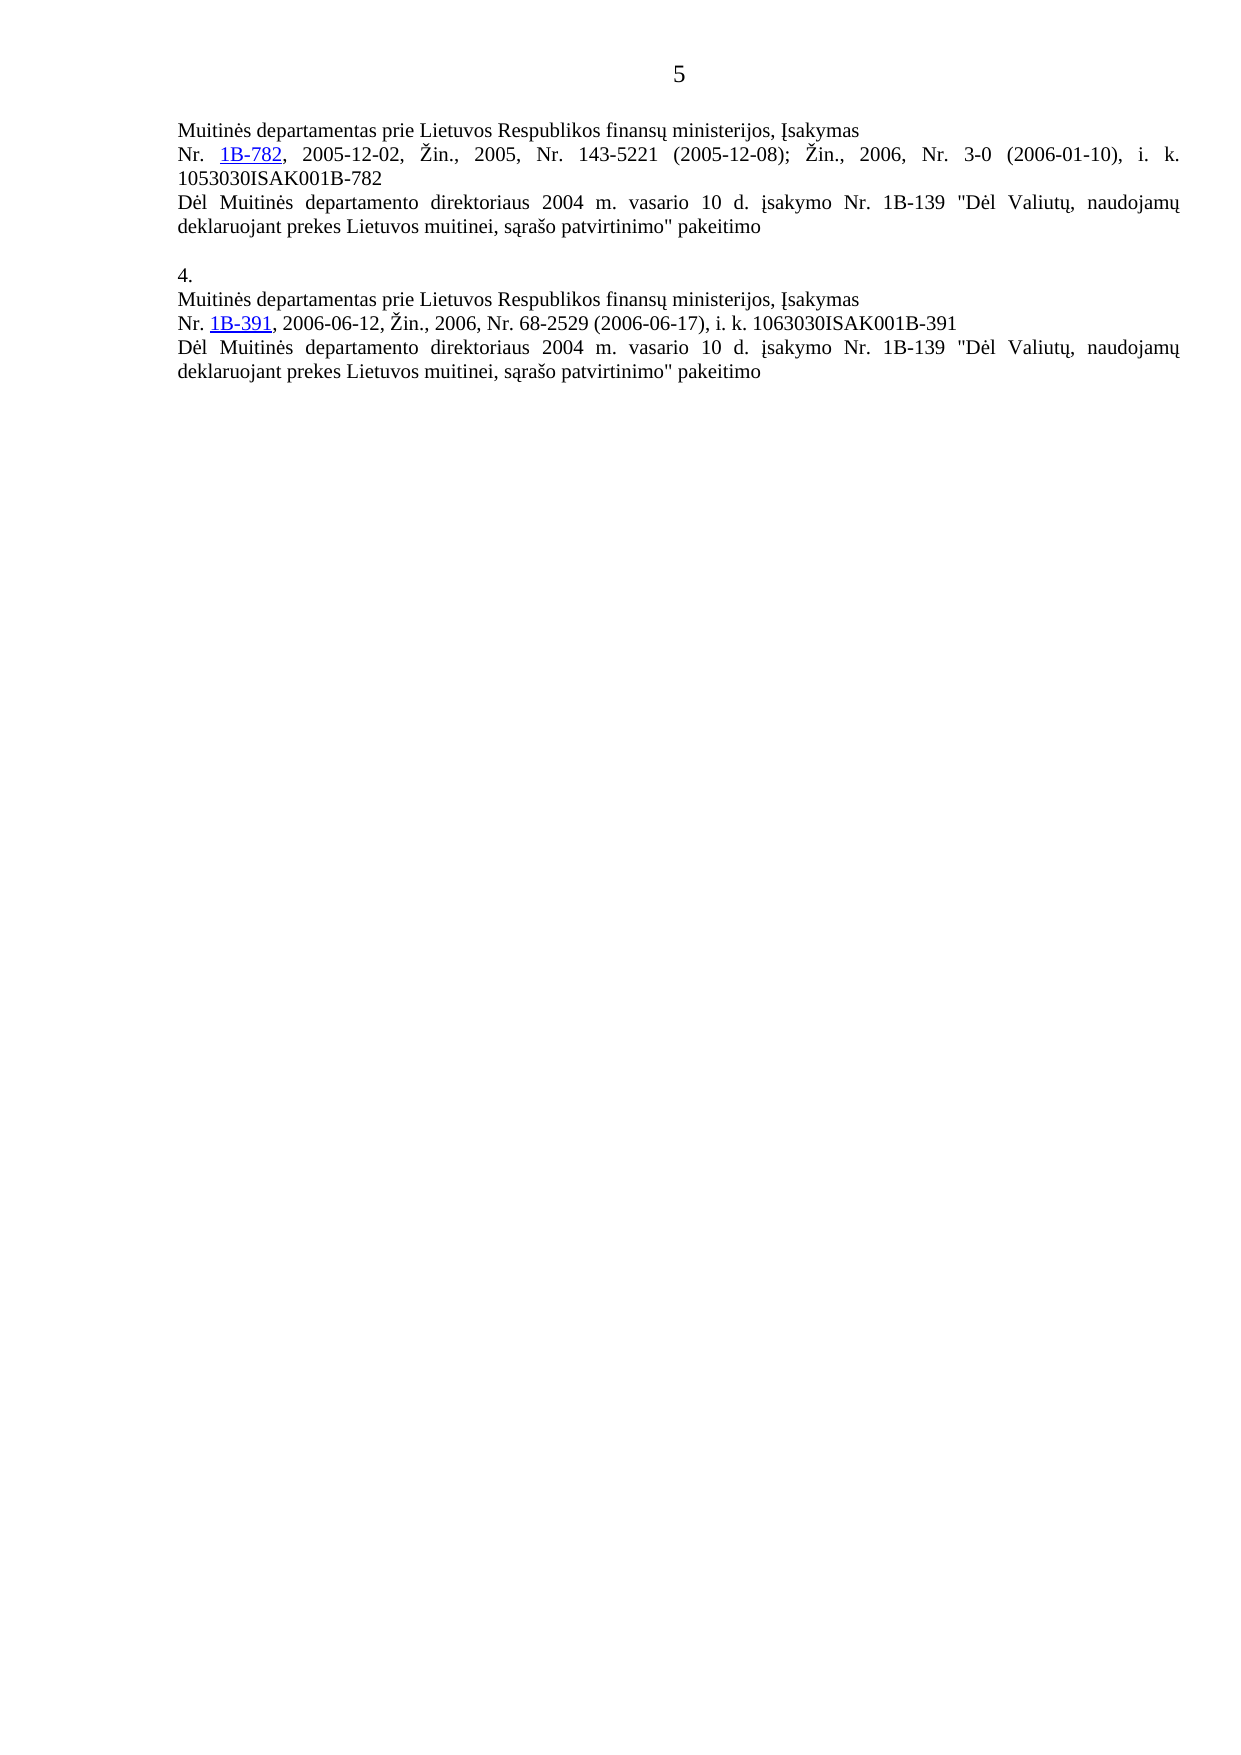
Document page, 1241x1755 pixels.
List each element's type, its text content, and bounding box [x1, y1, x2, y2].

text Nr. 1B-391, 2006-06-12, Žin., 2006, Nr. 68-2529 (2006-06-17), i. k. 1063030ISAK001B-391 [177, 311, 1181, 335]
text Nr. 1B-782, 2005-12-02, Žin., 2005, Nr. 143-5221 (2005-12-08); Žin., 2006, Nr. 3-0 (2006-01-10), i. k. 1053030ISAK001B-782 [177, 142, 1181, 190]
text 4. [177, 262, 1181, 287]
text Dėl Muitinės departamento direktoriaus 2004 m. vasario 10 d. įsakymo Nr. 1B-139 "Dėl Valiutų, naudojamų deklaruojant prekes Lietuvos muitinei, sąrašo patvirtinimo" pakeitimo [177, 335, 1181, 383]
text Muitinės departamentas prie Lietuvos Respublikos finansų ministerijos, Įsakymas [177, 118, 1181, 142]
text Dėl Muitinės departamento direktoriaus 2004 m. vasario 10 d. įsakymo Nr. 1B-139 "Dėl Valiutų, naudojamų deklaruojant prekes Lietuvos muitinei, sąrašo patvirtinimo" pakeitimo [177, 190, 1181, 238]
text Muitinės departamentas prie Lietuvos Respublikos finansų ministerijos, Įsakymas [177, 287, 1181, 311]
